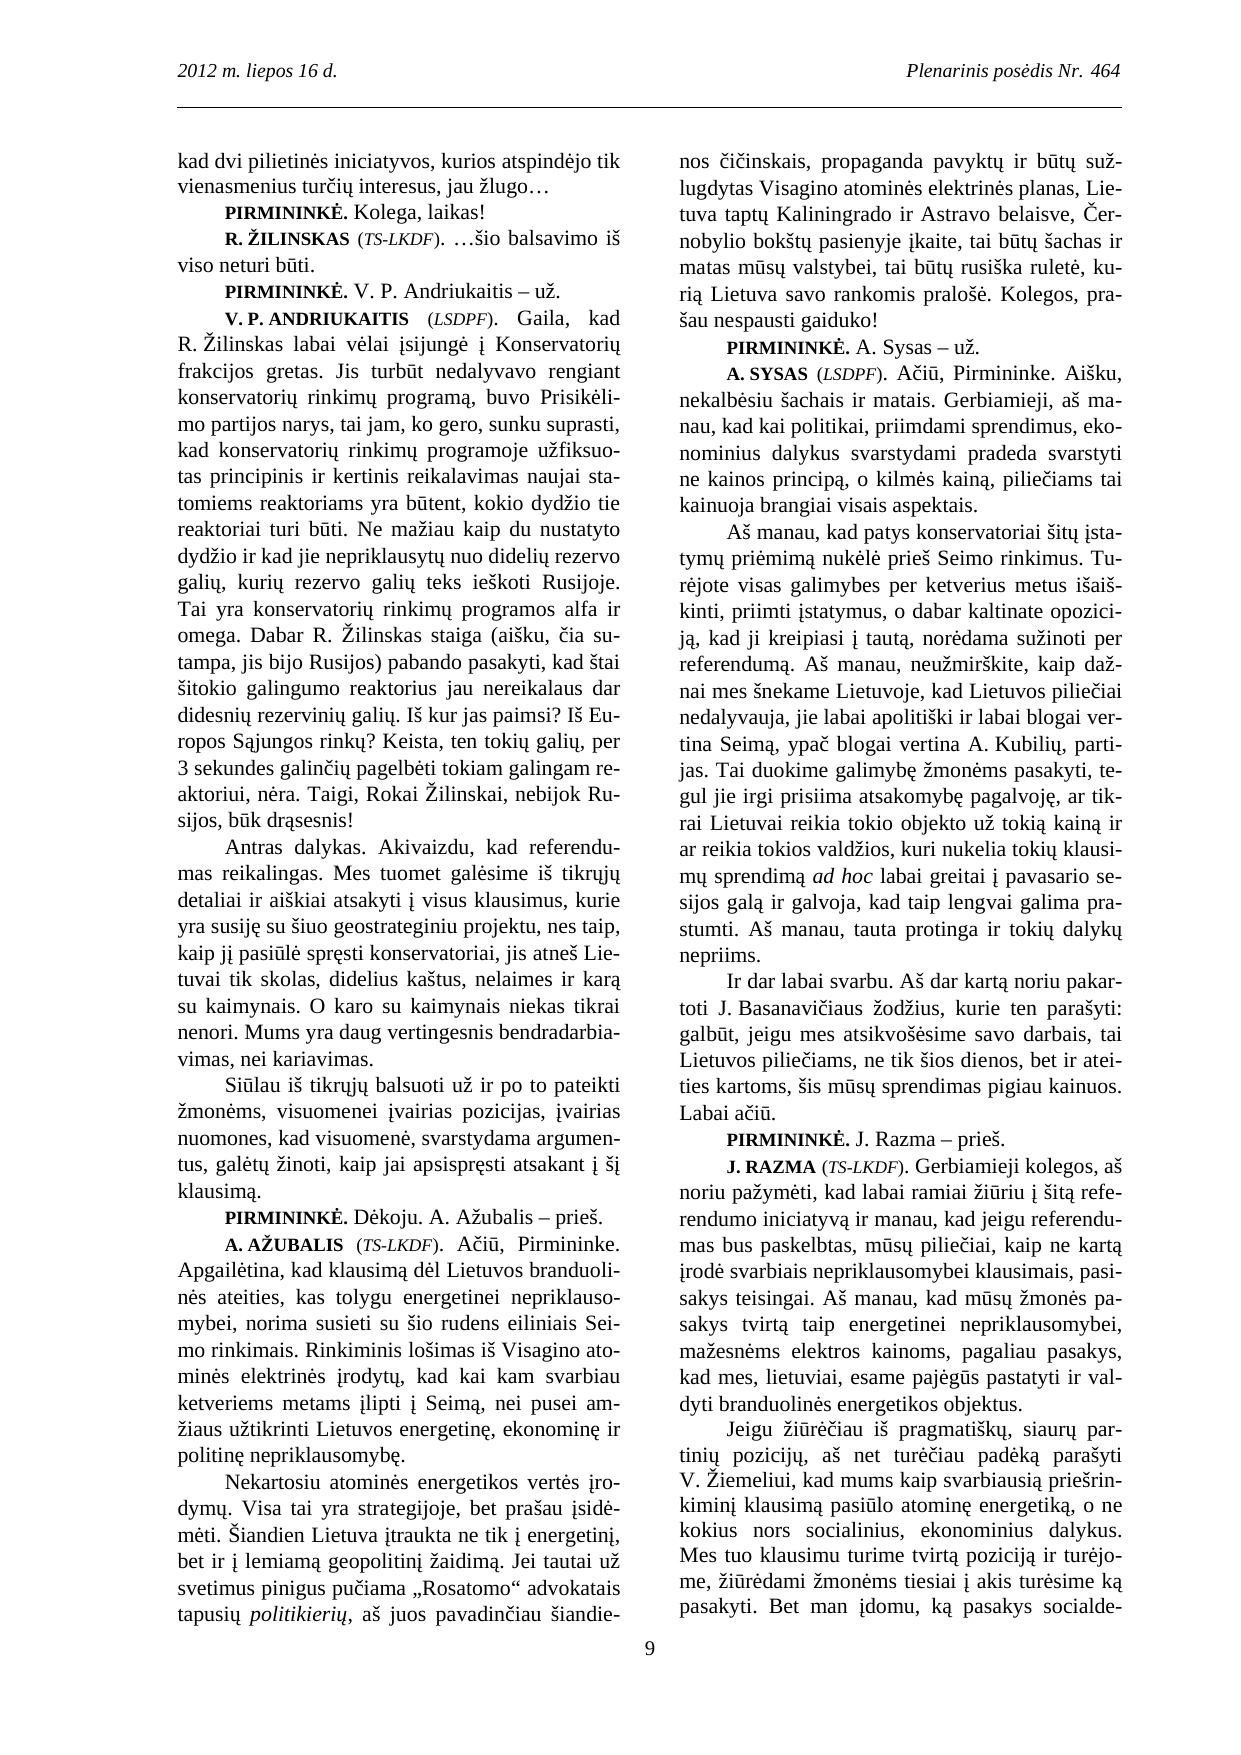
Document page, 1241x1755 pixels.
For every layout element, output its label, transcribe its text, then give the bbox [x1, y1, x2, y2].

text PIRMININKĖ. Dė­ko­ju. A. Ažu­ba­lis – prieš. [177, 1203, 620, 1230]
text A. SYSAS (LSDPF). Ačiū, Pir­mi­nin­ke. Aiš­ku, ne­kal­bė­siu ša­chais ir ma­tais. Ger­bia­mie­ji, aš ma­nau, kad kai po­li­ti­kai, pri­im­da­mi spren­di­mus, eko­no­mi­nius da­ly­kus svars­ty­da­mi pra­de­da svars­ty­ti ne kai­nos prin­ci­pą, o kil­mės kai­ną, pi­lie­čiams tai kai­nuo­ja bran­giai vi­sais as­pek­tais. [679, 359, 1122, 518]
text PIRMININKĖ. J. Raz­ma – prieš. [679, 1125, 1122, 1152]
text Siū­lau iš tik­rų­jų bal­suo­ti už ir po to pa­teik­ti žmo­nėms, vi­suo­me­nei įvai­rias po­zi­ci­jas, įvai­rias nuo­mo­nes, kad vi­suo­me­nė, svars­ty­da­ma ar­gu­men­tus, ga­lė­tų ži­no­ti, kaip jai ap­si­spręs­ti at­sa­kant į šį klau­si­mą. [177, 1071, 620, 1203]
text PIRMININKĖ. Ko­le­ga, lai­kas! [177, 198, 620, 224]
text Jei­gu žiū­rė­čiau iš prag­ma­tiš­kų, siau­rų par­tinių po­zi­ci­jų, aš net tu­rė­čiau pa­dė­ką pa­ra­šy­ti V. Žie­me­liui, kad mums kaip svar­biau­sią prieš­rin­ki­mi­nį klau­si­mą pa­siū­lo ato­mi­nę ener­ge­ti­ką, o ne ko­kius nors so­cia­li­nius, eko­no­mi­nius da­ly­kus. Mes tuo klau­si­mu tu­ri­me tvir­tą po­zi­ci­ją ir tu­rė­jo­me, žiū­rė­da­mi žmo­nėms tie­siai į akis tu­rė­si­me ką pa­sa­ky­ti. Bet man įdo­mu, ką pa­sa­kys so­cial­de­ [679, 1416, 1122, 1618]
text Ant­ras da­ly­kas. Aki­vaiz­du, kad re­fe­ren­du­mas rei­ka­lin­gas. Mes tuo­met ga­lė­si­me iš tik­rų­jų de­ta­liai ir aiš­kiai at­sa­ky­ti į vi­sus klau­si­mus, ku­rie yra su­si­ję su šiuo ge­ost­ra­te­gi­niu pro­jek­tu, nes taip, kaip jį pa­siū­lė spręs­ti kon­ser­va­to­riai, jis at­neš Lie­tu­vai tik sko­las, di­de­lius kaš­tus, ne­lai­mes ir ka­rą su kai­my­nais. O ka­ro su kai­my­nais nie­kas tik­rai ne­no­ri. Mums yra daug ver­tin­ges­nis ben­dra­dar­bia­vi­mas, nei ka­ria­vi­mas. [177, 833, 620, 1071]
text J. RAZMA (TS-LKDF). Ger­bia­mie­ji ko­le­gos, aš no­riu pa­žy­mė­ti, kad la­bai ra­miai žiū­riu į ši­tą re­fe­ren­du­mo ini­cia­ty­vą ir ma­nau, kad jei­gu re­fe­ren­du­mas bus pa­skelb­tas, mū­sų pi­lie­čiai, kaip ne kar­tą įro­dė svar­biais ne­pri­klau­so­my­bei klau­si­mais, pa­si­sa­kys tei­sin­gai. Aš ma­nau, kad mū­sų žmo­nės pa­sa­kys tvir­tą taip ener­ge­ti­nei ne­pri­klau­so­my­bei, ma­žes­nėms elek­tros kai­noms, pa­ga­liau pa­sa­kys, kad mes, lie­tu­viai, esa­me pa­jė­gūs pa­sta­ty­ti ir val­dy­ti bran­duo­li­nės ener­ge­ti­kos ob­jek­tus. [679, 1152, 1122, 1416]
text A. AŽUBALIS (TS-LKDF). Ačiū, Pir­mi­nin­ke. Ap­gai­lė­ti­na, kad klau­si­mą dėl Lie­tu­vos bran­duo­li­nės at­ei­ties, kas to­ly­gu ener­ge­ti­nei ne­pri­klau­so­my­bei, no­ri­ma su­sie­ti su šio ru­dens ei­li­niais Sei­mo rin­ki­mais. Rin­ki­mi­nis lo­ši­mas iš Vi­sa­gi­no ato­mi­nės elek­tri­nės įro­dy­tų, kad kai kam svar­biau ket­ve­riems me­tams įlip­ti į Sei­mą, nei pu­sei am­žiaus už­tik­rin­ti Lie­tu­vos ener­ge­ti­nę, eko­no­mi­nę ir po­li­ti­nę ne­pri­klau­so­my­bę. [177, 1230, 620, 1468]
text kad dvi pi­lie­ti­nės ini­cia­ty­vos, ku­rios at­spin­dė­jo tik vie­nas­me­nius tur­čių in­te­re­sus, jau žlu­go… [177, 148, 620, 198]
text nos či­čins­kais, pro­pa­gan­da pa­vyk­tų ir bū­tų suž­lug­dy­tas Vi­sa­gi­no ato­mi­nės elek­tri­nės pla­nas, Lie­tu­va tap­tų Ka­li­ning­ra­do ir Ast­ra­vo be­lais­ve, Čer­no­by­lio bokš­tų pa­sie­ny­je įkai­te, tai bū­tų ša­chas ir ma­tas mū­sų vals­ty­bei, tai bū­tų ru­siš­ka ru­le­tė, ku­rią Lie­tu­va sa­vo ran­ko­mis pra­lo­šė. Ko­le­gos, pra­šau ne­spaus­ti gai­du­ko! [679, 148, 1122, 333]
text PIRMININKĖ. V. P. An­driu­kai­tis – už. [177, 277, 620, 304]
text PIRMININKĖ. A. Sy­sas – už. [679, 333, 1122, 359]
text R. ŽILINSKAS (TS-LKDF). …šio bal­sa­vi­mo iš vi­so ne­tu­ri bū­ti. [177, 224, 620, 277]
text V. P. ANDRIUKAITIS (LSDPF). Gai­la, kad R. Ži­lins­kas la­bai vė­lai įsi­jun­gė į Kon­ser­va­to­rių frak­ci­jos gre­tas. Jis tur­būt ne­da­ly­va­vo ren­giant kon­ser­va­to­rių rin­ki­mų pro­gra­mą, bu­vo Pri­si­kė­li­mo par­ti­jos na­rys, tai jam, ko ge­ro, sun­ku su­pras­ti, kad kon­ser­va­to­rių rin­ki­mų pro­gra­mo­je už­fik­suo­tas prin­ci­pi­nis ir ker­ti­nis rei­ka­la­vi­mas nau­jai sta­to­miems re­ak­to­riams yra bū­tent, ko­kio dy­džio tie re­ak­to­riai tu­ri bū­ti. Ne ma­žiau kaip du nu­sta­ty­to dy­džio ir kad jie ne­pri­klau­sy­tų nuo di­de­lių re­zer­vo ga­lių, ku­rių re­zer­vo ga­lių teks ieš­ko­ti Ru­si­jo­je. Tai yra kon­ser­va­to­rių rin­ki­mų pro­gra­mos al­fa ir ome­ga. Da­bar R. Ži­lins­kas stai­ga (aiš­ku, čia su­tam­pa, jis bi­jo Ru­si­jos) pa­ban­do pa­sa­ky­ti, kad štai ši­to­kio ga­lin­gu­mo re­ak­to­rius jau ne­rei­ka­laus dar di­des­nių re­zer­vi­nių ga­lių. Iš kur jas pa­im­si? Iš Eu­ro­pos Są­jun­gos rin­kų? Keis­ta, ten to­kių ga­lių, per 3 se­kun­des ga­lin­čių pa­gel­bė­ti to­kiam ga­lin­gam re­ak­to­riui, nė­ra. Tai­gi, Ro­kai Ži­lins­kai, ne­bi­jok Ru­si­jos, būk drą­ses­nis! [177, 304, 620, 833]
text Ir dar la­bai svar­bu. Aš dar kar­tą no­riu pa­kar­to­ti J. Ba­sa­na­vi­čiaus žo­džius, ku­rie ten pa­ra­šy­ti: gal­būt, jei­gu mes at­si­kvo­šė­si­me sa­vo dar­bais, tai Lie­tu­vos pi­lie­čiams, ne tik šios die­nos, bet ir at­ei­ties kar­toms, šis mū­sų spren­di­mas pi­giau kai­nuos. La­bai ačiū. [679, 968, 1122, 1125]
text Aš ma­nau, kad pa­tys kon­ser­va­to­riai ši­tų įsta­ty­mų pri­ėmi­mą nu­kė­lė prieš Sei­mo rin­ki­mus. Tu­rė­jo­te vi­sas ga­li­my­bes per ket­ve­rius me­tus iš­aiš­kin­ti, pri­im­ti įsta­ty­mus, o da­bar kal­ti­na­te opo­zi­ci­ją, kad ji krei­pia­si į tau­tą, no­rė­da­ma su­ži­no­ti per re­fe­ren­du­mą. Aš ma­nau, ne­už­mirš­ki­te, kaip daž­nai mes šne­ka­me Lie­tu­vo­je, kad Lie­tu­vos pi­lie­čiai ne­da­ly­vau­ja, jie la­bai apo­li­tiš­ki ir la­bai blo­gai ver­ti­na Sei­mą, ypač blo­gai ver­ti­na A. Ku­bi­lių, par­ti­jas. Tai duo­ki­me ga­li­my­bę žmo­nėms pa­sa­ky­ti, te­gul jie ir­gi pri­si­i­ma at­sa­ko­my­bę pa­gal­vo­ję, ar tik­rai Lie­tu­vai rei­kia to­kio ob­jek­to už to­kią kai­ną ir ar rei­kia to­kios val­džios, ku­ri nu­ke­lia to­kių klau­si­mų spren­di­mą ad hoc la­bai grei­tai į pa­va­sa­rio se­si­jos ga­lą ir gal­vo­ja, kad taip leng­vai ga­li­ma pra­stum­ti. Aš ma­nau, tau­ta pro­tin­ga ir to­kių da­ly­kų ne­pri­ims. [679, 518, 1122, 968]
text Ne­kar­to­siu ato­mi­nės ener­ge­ti­kos ver­tės įro­dy­mų. Vi­sa tai yra stra­te­gi­jo­je, bet pra­šau įsi­dė­mė­ti. Šian­dien Lie­tu­va įtrauk­ta ne tik į ener­ge­ti­nį, bet ir į le­mia­mą ge­o­po­li­ti­nį žai­di­mą. Jei tau­tai už sve­ti­mus pi­ni­gus pu­čia­ma „Ro­sa­to­mo“ ad­vo­ka­tais ta­pu­sių po­li­ti­kie­rių, aš juos pa­va­din­čiau šian­die­ [177, 1468, 620, 1627]
